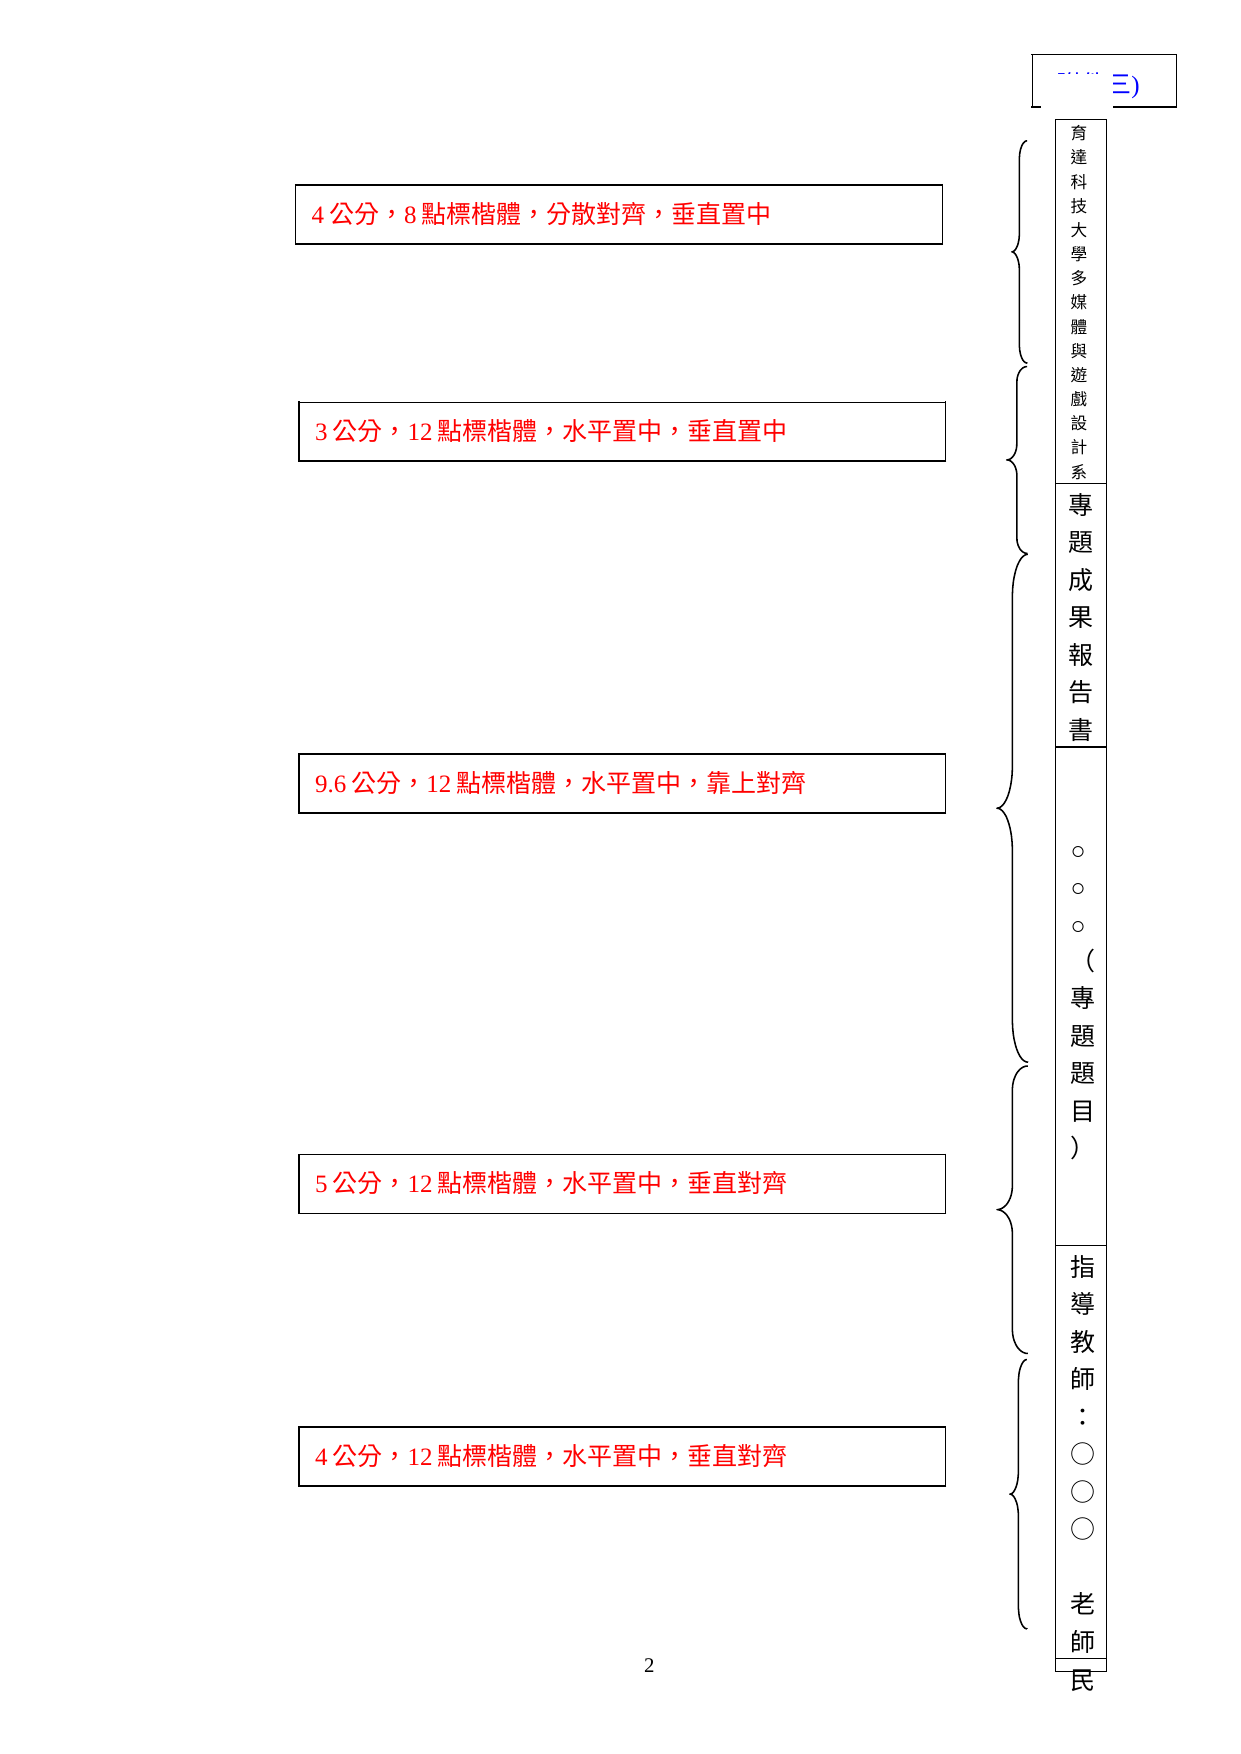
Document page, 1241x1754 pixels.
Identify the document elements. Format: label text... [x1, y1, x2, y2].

table_cell ○○○（專題題目） [1056, 748, 1106, 1245]
text 5公分，12點標楷體，水平置中，垂直對齊 [315, 1162, 930, 1200]
table_cell 專題成果報告書 [1056, 484, 1106, 746]
text 4公分，8點標楷體，分散對齊，垂直置中 [311, 193, 926, 230]
table_cell 民國一○二年十二月 [1056, 1659, 1106, 1671]
table_header 育達科技大學 多媒體與遊戲設計系 [1056, 120, 1106, 483]
text 9.6公分，12點標楷體，水平置中，靠上對齊 [315, 762, 930, 800]
text (附件三) [1048, 63, 1161, 99]
table_cell 指導教師：○○○ 老師 [1056, 1246, 1106, 1658]
text 3公分，12點標楷體，水平置中，垂直置中 [315, 411, 930, 448]
text 4公分，12點標楷體，水平置中，垂直對齊 [315, 1435, 930, 1473]
text - 2- [475, 1640, 823, 1677]
